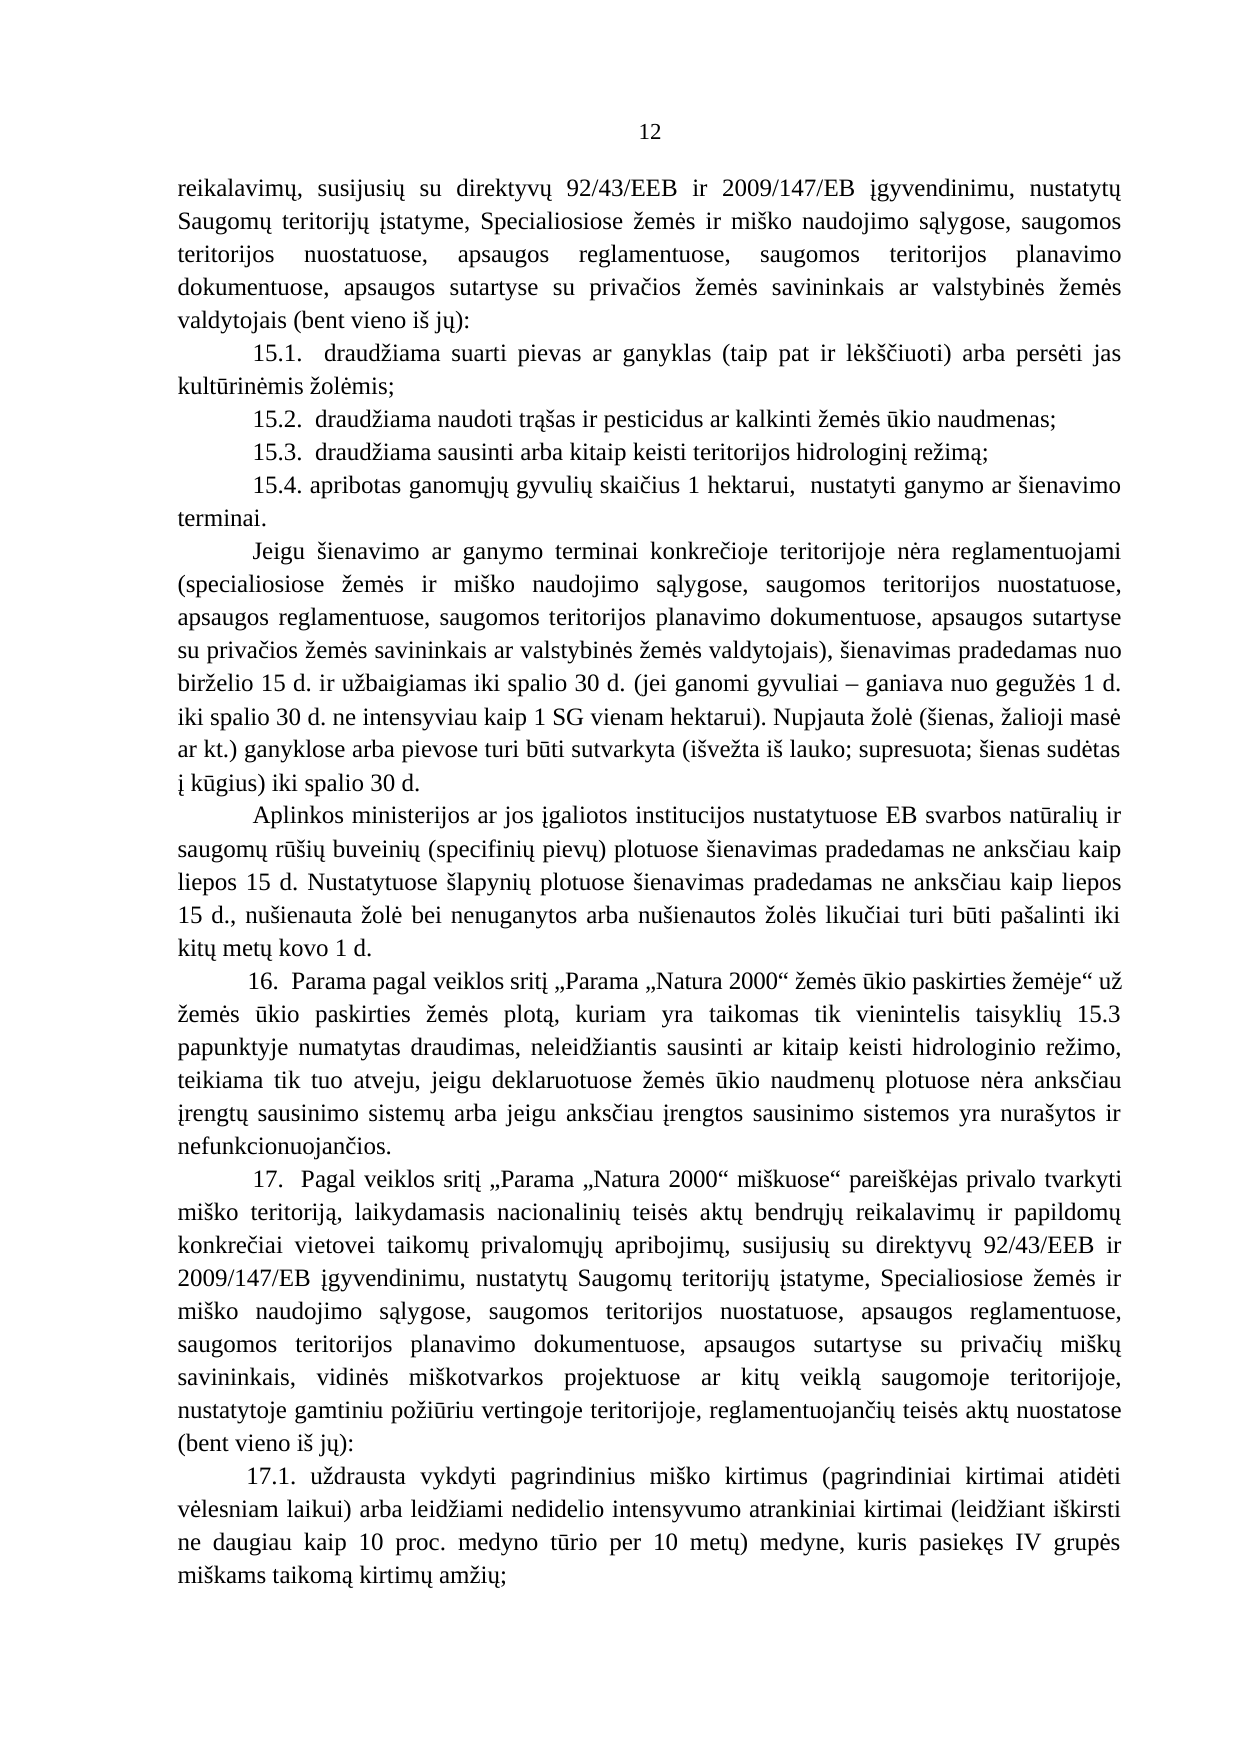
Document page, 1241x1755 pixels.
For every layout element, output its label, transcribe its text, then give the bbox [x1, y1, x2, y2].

text 15.4. apribotas ganomųjų gyvulių skaičius 1 hektarui, nustatyti ganymo ar šienavimo terminai. [177, 470, 1122, 532]
text reikalavimų, susijusių su direktyvų 92/43/EEB ir 2009/147/EB įgyvendinimu, nustatytų Saugomų teritorijų įstatyme, Specialiosiose žemės ir miško naudojimo sąlygose, saugomos teritorijos nuostatuose, apsaugos reglamentuose, saugomos teritorijos planavimo dokumentuose, apsaugos sutartyse su privačios žemės savininkais ar valstybinės žemės valdytojais (bent vieno iš jų): [177, 173, 1122, 334]
text 15.1. draudžiama suarti pievas ar ganyklas (taip pat ir lėkščiuoti) arba persėti jas kultūrinėmis žolėmis; [177, 338, 1122, 400]
text 16. Parama pagal veiklos sritį „Parama „Natura 2000“ žemės ūkio paskirties žemėje“ už žemės ūkio paskirties žemės plotą, kuriam yra taikomas tik vienintelis taisyklių 15.3 papunktyje numatytas draudimas, neleidžiantis sausinti ar kitaip keisti hidrologinio režimo, teikiama tik tuo atveju, jeigu deklaruotuose žemės ūkio naudmenų plotuose nėra anksčiau įrengtų sausinimo sistemų arba jeigu anksčiau įrengtos sausinimo sistemos yra nurašytos ir nefunkcionuojančios. [177, 966, 1122, 1159]
text Jeigu šienavimo ar ganymo terminai konkrečioje teritorijoje nėra reglamentuojami (specialiosiose žemės ir miško naudojimo sąlygose, saugomos teritorijos nuostatuose, apsaugos reglamentuose, saugomos teritorijos planavimo dokumentuose, apsaugos sutartyse su privačios žemės savininkais ar valstybinės žemės valdytojais), šienavimas pradedamas nuo birželio 15 d. ir užbaigiamas iki spalio 30 d. (jei ganomi gyvuliai – ganiava nuo gegužės 1 d. iki spalio 30 d. ne intensyviau kaip 1 SG vienam hektarui). Nupjauta žolė (šienas, žalioji masė ar kt.) ganyklose arba pievose turi būti sutvarkyta (išvežta iš lauko; supresuota; šienas sudėtas į kūgius) iki spalio 30 d. [177, 536, 1122, 796]
text 15.3. draudžiama sausinti arba kitaip keisti teritorijos hidrologinį režimą; [177, 437, 1122, 466]
text 15.2. draudžiama naudoti trąšas ir pesticidus ar kalkinti žemės ūkio naudmenas; [177, 404, 1122, 433]
text Aplinkos ministerijos ar jos įgaliotos institucijos nustatytuose EB svarbos natūralių ir saugomų rūšių buveinių (specifinių pievų) plotuose šienavimas pradedamas ne anksčiau kaip liepos 15 d. Nustatytuose šlapynių plotuose šienavimas pradedamas ne anksčiau kaip liepos 15 d., nušienauta žolė bei nenuganytos arba nušienautos žolės likučiai turi būti pašalinti iki kitų metų kovo 1 d. [177, 801, 1122, 961]
text 17.1. uždrausta vykdyti pagrindinius miško kirtimus (pagrindiniai kirtimai atidėti vėlesniam laikui) arba leidžiami nedidelio intensyvumo atrankiniai kirtimai (leidžiant iškirsti ne daugiau kaip 10 proc. medyno tūrio per 10 metų) medyne, kuris pasiekęs IV grupės miškams taikomą kirtimų amžių; [177, 1461, 1122, 1589]
text 17. Pagal veiklos sritį „Parama „Natura 2000“ miškuose“ pareiškėjas privalo tvarkyti miško teritoriją, laikydamasis nacionalinių teisės aktų bendrųjų reikalavimų ir papildomų konkrečiai vietovei taikomų privalomųjų apribojimų, susijusių su direktyvų 92/43/EEB ir 2009/147/EB įgyvendinimu, nustatytų Saugomų teritorijų įstatyme, Specialiosiose žemės ir miško naudojimo sąlygose, saugomos teritorijos nuostatuose, apsaugos reglamentuose, saugomos teritorijos planavimo dokumentuose, apsaugos sutartyse su privačių miškų savininkais, vidinės miškotvarkos projektuose ar kitų veiklą saugomoje teritorijoje, nustatytoje gamtiniu požiūriu vertingoje teritorijoje, reglamentuojančių teisės aktų nuostatose (bent vieno iš jų): [177, 1164, 1122, 1457]
